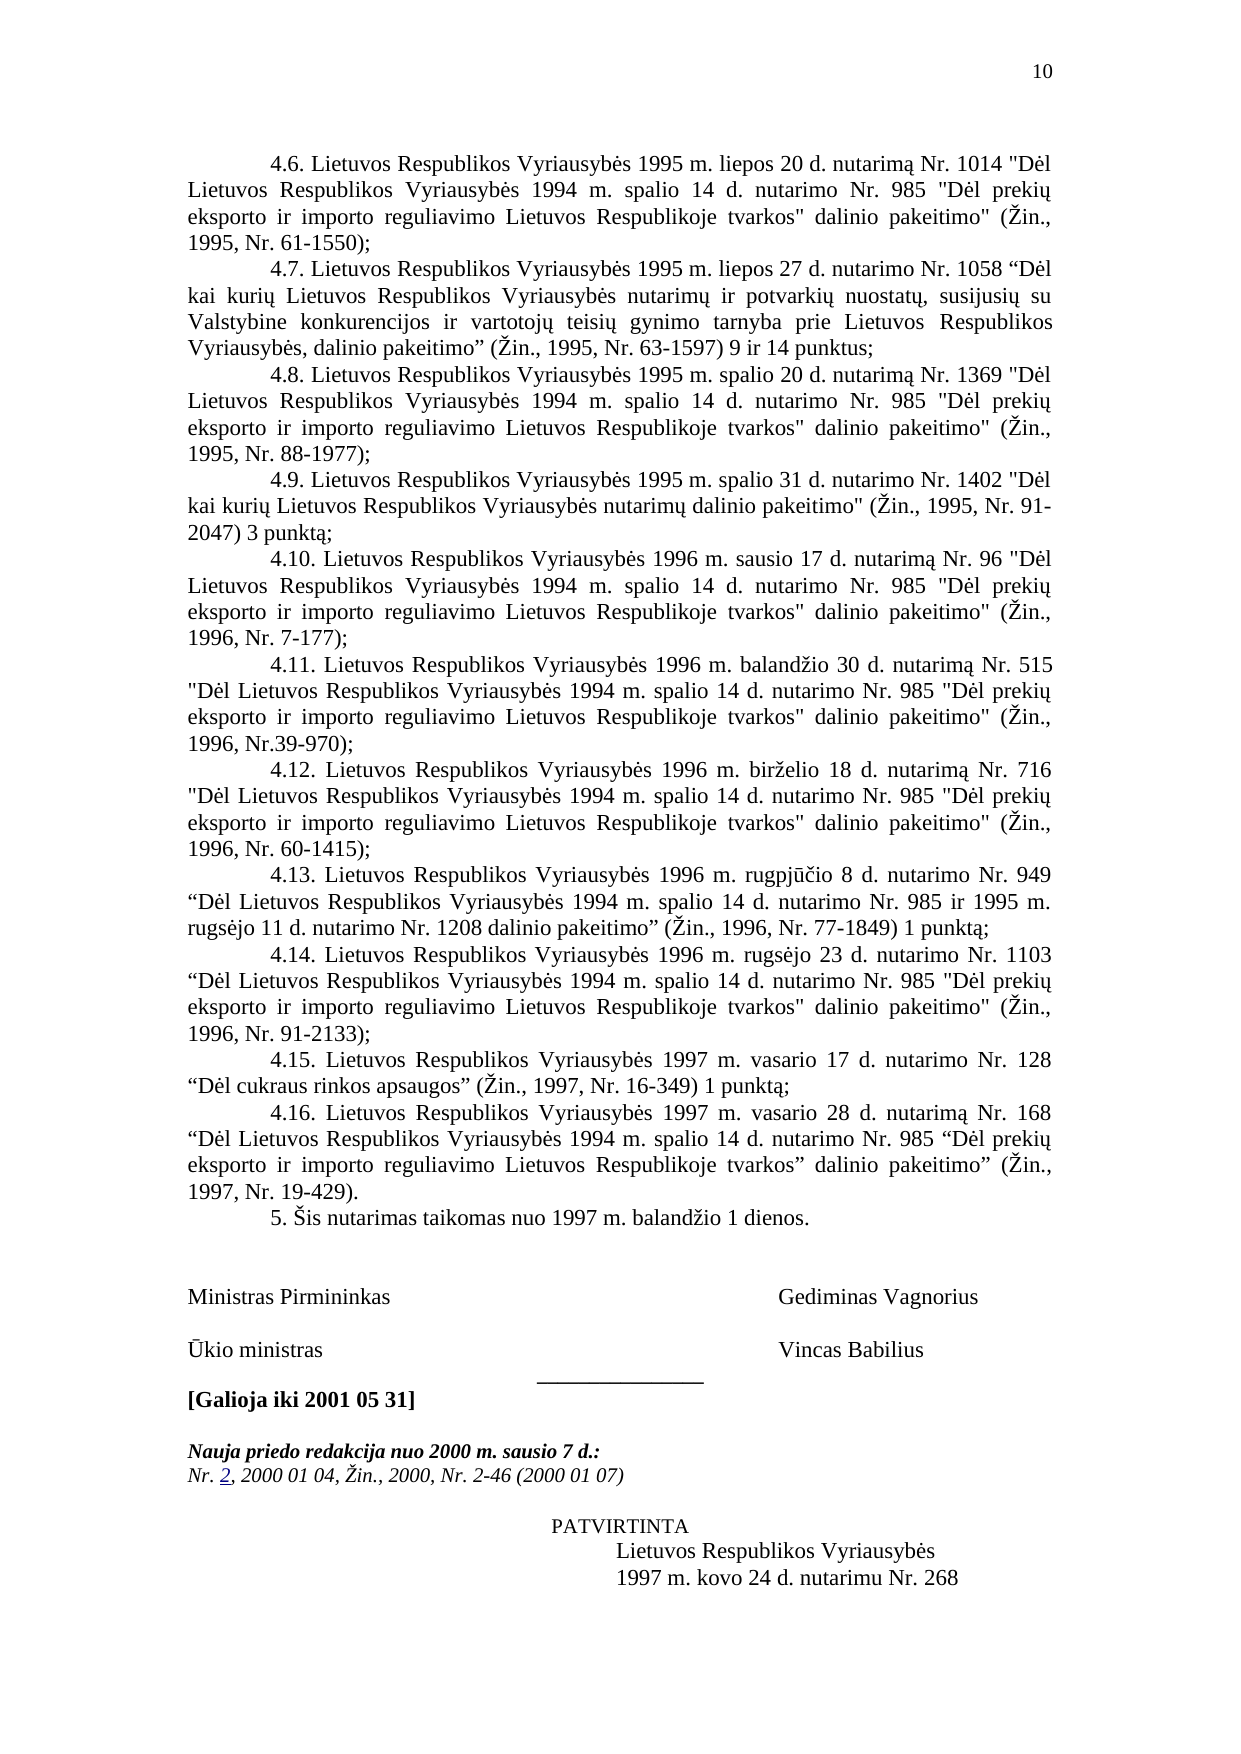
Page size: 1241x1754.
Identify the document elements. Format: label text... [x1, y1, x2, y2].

text 4.10. Lietuvos Respublikos Vyriausybės 1996 m. sausio 17 d. nutarimą Nr. 96 "Dėl Lietuvos Respublikos Vyriausybės 1994 m. spalio 14 d. nutarimo Nr. 985 "Dėl prekių eksporto ir importo reguliavimo Lietuvos Respublikoje tvarkos" dalinio pakeitimo" (Žin., 1996, Nr. 7-177); [187, 545, 1053, 651]
text 4.16. Lietuvos Respublikos Vyriausybės 1997 m. vasario 28 d. nutarimą Nr. 168 “Dėl Lietuvos Respublikos Vyriausybės 1994 m. spalio 14 d. nutarimo Nr. 985 “Dėl prekių eksporto ir importo reguliavimo Lietuvos Respublikoje tvarkos” dalinio pakeitimo” (Žin., 1997, Nr. 19-429). [187, 1099, 1053, 1204]
text Nauja priedo redakcija nuo 2000 m. sausio 7 d.: [187, 1439, 1053, 1463]
text 4.12. Lietuvos Respublikos Vyriausybės 1996 m. birželio 18 d. nutarimą Nr. 716 "Dėl Lietuvos Respublikos Vyriausybės 1994 m. spalio 14 d. nutarimo Nr. 985 "Dėl prekių eksporto ir importo reguliavimo Lietuvos Respublikoje tvarkos" dalinio pakeitimo" (Žin., 1996, Nr. 60-1415); [187, 756, 1053, 862]
text 4.9. Lietuvos Respublikos Vyriausybės 1995 m. spalio 31 d. nutarimo Nr. 1402 "Dėl kai kurių Lietuvos Respublikos Vyriausybės nutarimų dalinio pakeitimo" (Žin., 1995, Nr. 91-2047) 3 punktą; [187, 466, 1053, 545]
text 4.15. Lietuvos Respublikos Vyriausybės 1997 m. vasario 17 d. nutarimo Nr. 128 “Dėl cukraus rinkos apsaugos” (Žin., 1997, Nr. 16-349) 1 punktą; [187, 1046, 1053, 1099]
text Ministras Pirmininkas Gediminas Vagnorius [187, 1283, 1053, 1309]
text 4.11. Lietuvos Respublikos Vyriausybės 1996 m. balandžio 30 d. nutarimą Nr. 515 "Dėl Lietuvos Respublikos Vyriausybės 1994 m. spalio 14 d. nutarimo Nr. 985 "Dėl prekių eksporto ir importo reguliavimo Lietuvos Respublikoje tvarkos" dalinio pakeitimo" (Žin., 1996, Nr.39-970); [187, 651, 1053, 756]
text 4.13. Lietuvos Respublikos Vyriausybės 1996 m. rugpjūčio 8 d. nutarimo Nr. 949 “Dėl Lietuvos Respublikos Vyriausybės 1994 m. spalio 14 d. nutarimo Nr. 985 ir 1995 m. rugsėjo 11 d. nutarimo Nr. 1208 dalinio pakeitimo” (Žin., 1996, Nr. 77-1849) 1 punktą; [187, 862, 1053, 941]
text 4.7. Lietuvos Respublikos Vyriausybės 1995 m. liepos 27 d. nutarimo Nr. 1058 “Dėl kai kurių Lietuvos Respublikos Vyriausybės nutarimų ir potvarkių nuostatų, susijusių su Valstybine konkurencijos ir vartotojų teisių gynimo tarnyba prie Lietuvos respublikos Vyriausybės, dalinio pakeitimo” (Žin., 1995, Nr. 63-1597) 9 ir 14 punktus; [187, 255, 1053, 361]
text Nr. 2, 2000 01 04, Žin., 2000, Nr. 2-46 (2000 01 07) [187, 1463, 1053, 1487]
text 4.8. Lietuvos Respublikos Vyriausybės 1995 m. spalio 20 d. nutarimą Nr. 1369 "Dėl Lietuvos Respublikos Vyriausybės 1994 m. spalio 14 d. nutarimo Nr. 985 "Dėl prekių eksporto ir importo reguliavimo Lietuvos Respublikoje tvarkos" dalinio pakeitimo" (Žin., 1995, Nr. 88-1977); [187, 361, 1053, 466]
text Patvirtinta [187, 1513, 1053, 1538]
text Ūkio ministras Vincas Babilius [187, 1336, 1053, 1362]
text 5. Šis nutarimas taikomas nuo 1997 m. balandžio 1 dienos. [187, 1204, 1053, 1231]
text 4.6. Lietuvos Respublikos Vyriausybės 1995 m. liepos 20 d. nutarimą Nr. 1014 "Dėl Lietuvos Respublikos Vyriausybės 1994 m. spalio 14 d. nutarimo Nr. 985 "Dėl prekių eksporto ir importo reguliavimo Lietuvos Respublikoje tvarkos" dalinio pakeitimo" (Žin., 1995, Nr. 61-1550); [187, 150, 1053, 255]
text Lietuvos Respublikos Vyriausybės [187, 1538, 1053, 1564]
text 4.14. Lietuvos Respublikos Vyriausybės 1996 m. rugsėjo 23 d. nutarimo Nr. 1103 “Dėl Lietuvos Respublikos Vyriausybės 1994 m. spalio 14 d. nutarimo Nr. 985 "Dėl prekių eksporto ir importo reguliavimo Lietuvos Respublikoje tvarkos" dalinio pakeitimo" (Žin., 1996, Nr. 91-2133); [187, 941, 1053, 1046]
text 1997 m. kovo 24 d. nutarimu Nr. 268 [187, 1564, 1053, 1590]
text ________________ [187, 1362, 1053, 1386]
text [Galioja iki 2001 05 31] [187, 1386, 1053, 1413]
